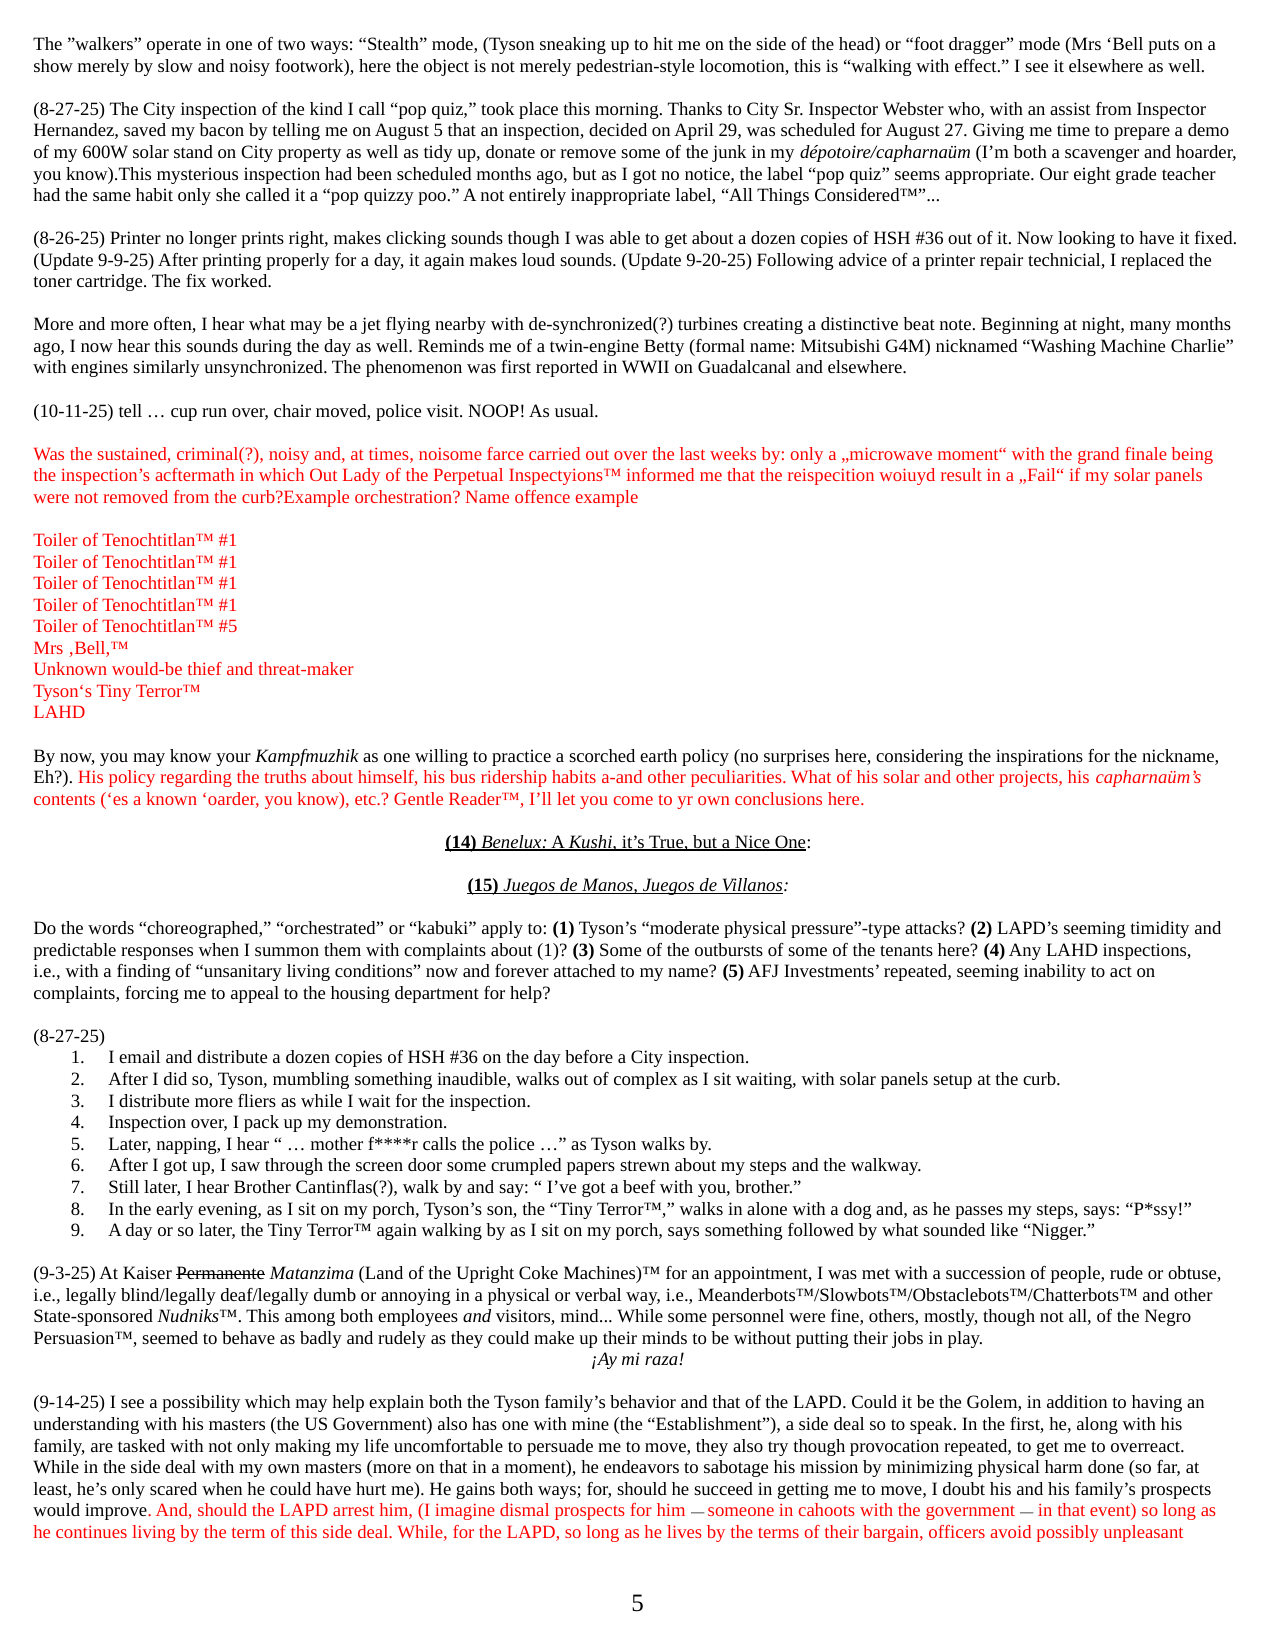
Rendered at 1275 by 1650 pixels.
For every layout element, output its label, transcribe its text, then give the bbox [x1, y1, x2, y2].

text (14) Benelux: A Kushi, it’s True, but a Nice One: [33, 831, 1223, 852]
text By now, you may know your Kampfmuzhik as one willing to practice a scorched earth policy (no surprises here, considering the inspirations for the nickname, Eh?). His policy regarding the truths about himself, his bus ridership habits a-and other peculiarities. What of his solar and other projects, his capharnaüm’s contents (‘es a known ‘oarder, you know), etc.? Gentle Reader™, I’ll let you come to yr own conclusions here. [33, 744, 1242, 809]
text Unknown would-be thief and threat-maker [33, 658, 637, 680]
text (8-26-25) Printer no longer prints right, makes clicking sounds though I was able to get about a dozen copies of HSH #36 out of it. Now looking to have it fixed. (Update 9-9-25) After printing properly for a day, it again makes loud sounds. (Update 9-20-25) Following advice of a printer repair technicial, I replaced the toner cartridge. The fix worked. [33, 227, 1242, 292]
text Was the sustained, criminal(?), noisy and, at times, noisome farce carried out over the last weeks by: only a „microwave moment“ with the grand finale being the inspection’s acftermath in which Out Lady of the Perpetual Inspectyions™ informed me that the reispecition woiuyd result in a „Fail“ if my solar panels were not removed from the curb?Example orchestration? Name offence example [33, 443, 1242, 507]
text (9-3-25) At Kaiser Permanente Matanzima (Land of the Upright Coke Machines)™ for an appointment, I was met with a succession of people, rude or obtuse, i.e., legally blind/legally deaf/legally dumb or annoying in a physical or verbal way, i.e., Meanderbots™/Slowbots™/Obstaclebots™/Chatterbots™ and other State-sponsored Nudniks™. This among both employees and visitors, mind... While some personnel were fine, others, mostly, though not all, of the Negro Persuasion™, seemed to behave as badly and rudely as they could make up their minds to be without putting their jobs in play. [33, 1262, 1242, 1348]
text (10-11-25) tell … cup run over, chair moved, police visit. NOOP! As usual. [33, 399, 1242, 421]
text Do the words “choreographed,” “orchestrated” or “kabuki” apply to: (1) Tyson’s “moderate physical pressure”-type attacks? (2) LAPD’s seeming timidity and predictable responses when I summon them with complaints about (1)? (3) Some of the outbursts of some of the tenants here? (4) Any LAHD inspections, i.e., with a finding of “unsanitary living conditions” now and forever attached to my name? (5) AFJ Investments’ repeated, seeming inability to act on complaints, forcing me to appeal to the housing department for help? [33, 917, 1223, 1003]
text LAHD [33, 701, 637, 723]
text (9-14-25) I see a possibility which may help explain both the Tyson family’s behavior and that of the LAPD. Could it be the Golem, in addition to having an understanding with his masters (the US Government) also has one with mine (the “Establishment”), a side deal so to speak. In the first, he, along with his family, are tasked with not only making my life uncomfortable to persuade me to move, they also try though provocation repeated, to get me to overreact. While in the side deal with my own masters (more on that in a moment), he endeavors to sabotage his mission by minimizing physical harm done (so far, at least, he’s only scared when he could have hurt me). He gains both ways; for, should he succeed in getting me to move, I doubt his and his family’s prospects would improve. And, should the LAPD arrest him, (I imagine dismal prospects for him ― someone in cahoots with the government ― in that event) so long as he continues living by the term of this side deal. While, for the LAPD, so long as he lives by the terms of their bargain, officers avoid possibly unpleasant [33, 1391, 1223, 1542]
text The ”walkers” operate in one of two ways: “Stealth” mode, (Tyson sneaking up to hit me on the side of the head) or “foot dragger” mode (Mrs ‘Bell puts on a show merely by slow and noisy footwork), here the object is not merely pedestrian-style locomotion, this is “walking with effect.” I see it elsewhere as well. [33, 33, 1242, 76]
text (8-27-25) [33, 1025, 1223, 1046]
list I email and distribute a dozen copies of HSH #36 on the day before a City inspection. [71, 1046, 1242, 1068]
text (8-27-25) The City inspection of the kind I call “pop quiz,” took place this morning. Thanks to City Sr. Inspector Webster who, with an assist from Inspector Hernandez, saved my bacon by telling me on August 5 that an inspection, decided on April 29, was scheduled for August 27. Giving me time to prepare a demo of my 600W solar stand on City property as well as tidy up, donate or remove some of the junk in my dépotoire/capharnaüm (I’m both a scavenger and hoarder, you know).This mysterious inspection had been scheduled months ago, but as I got no notice, the label “pop quiz” seems appropriate. Our eight grade teacher had the same habit only she called it a “pop quizzy poo.” A not entirely inappropriate label, “All Things Considered™”... [33, 98, 1242, 206]
list Later, napping, I hear “ … mother f****r calls the police …” as Tyson walks by. [71, 1133, 1242, 1154]
text More and more often, I hear what may be a jet flying nearby with de-synchronized(?) turbines creating a distinctive beat note. Beginning at night, many months ago, I now hear this sounds during the day as well. Reminds me of a twin-engine Betty (formal name: Mitsubishi G4M) nicknamed “Washing Machine Charlie” with engines similarly unsynchronized. The phenomenon was first reported in WWII on Guadalcanal and elsewhere. [33, 313, 1242, 378]
list After I did so, Tyson, mumbling something inaudible, walks out of complex as I sit waiting, with solar panels setup at the curb. [71, 1068, 1242, 1089]
text Toiler of Tenochtitlan™ #1 [33, 529, 637, 551]
text ¡Ay mi raza! [33, 1348, 1242, 1370]
text Toiler of Tenochtitlan™ #1 [33, 572, 637, 594]
text Toiler of Tenochtitlan™ #1 [33, 594, 637, 615]
text Mrs ‚Bell,™ [33, 637, 637, 658]
list A day or so later, the Tiny Terror™ again walking by as I sit on my porch, says something followed by what sounded like “Nigger.” [71, 1219, 1242, 1241]
text Toiler of Tenochtitlan™ #5 [33, 615, 637, 637]
list Still later, I hear Brother Cantinflas(?), walk by and say: “ I’ve got a beef with you, brother.” [71, 1176, 1242, 1197]
list In the early evening, as I sit on my porch, Tyson’s son, the “Tiny Terror™,” walks in alone with a dog and, as he passes my steps, says: “P*ssy!” [71, 1197, 1242, 1219]
list I distribute more fliers as while I wait for the inspection. [71, 1089, 1242, 1111]
list Inspection over, I pack up my demonstration. [71, 1111, 1242, 1133]
text Toiler of Tenochtitlan™ #1 [33, 551, 637, 572]
text (15) Juegos de Manos, Juegos de Villanos: [33, 874, 1223, 896]
text Tyson‘s Tiny Terror™ [33, 680, 637, 701]
list After I got up, I saw through the screen door some crumpled papers strewn about my steps and the walkway. [71, 1154, 1242, 1176]
